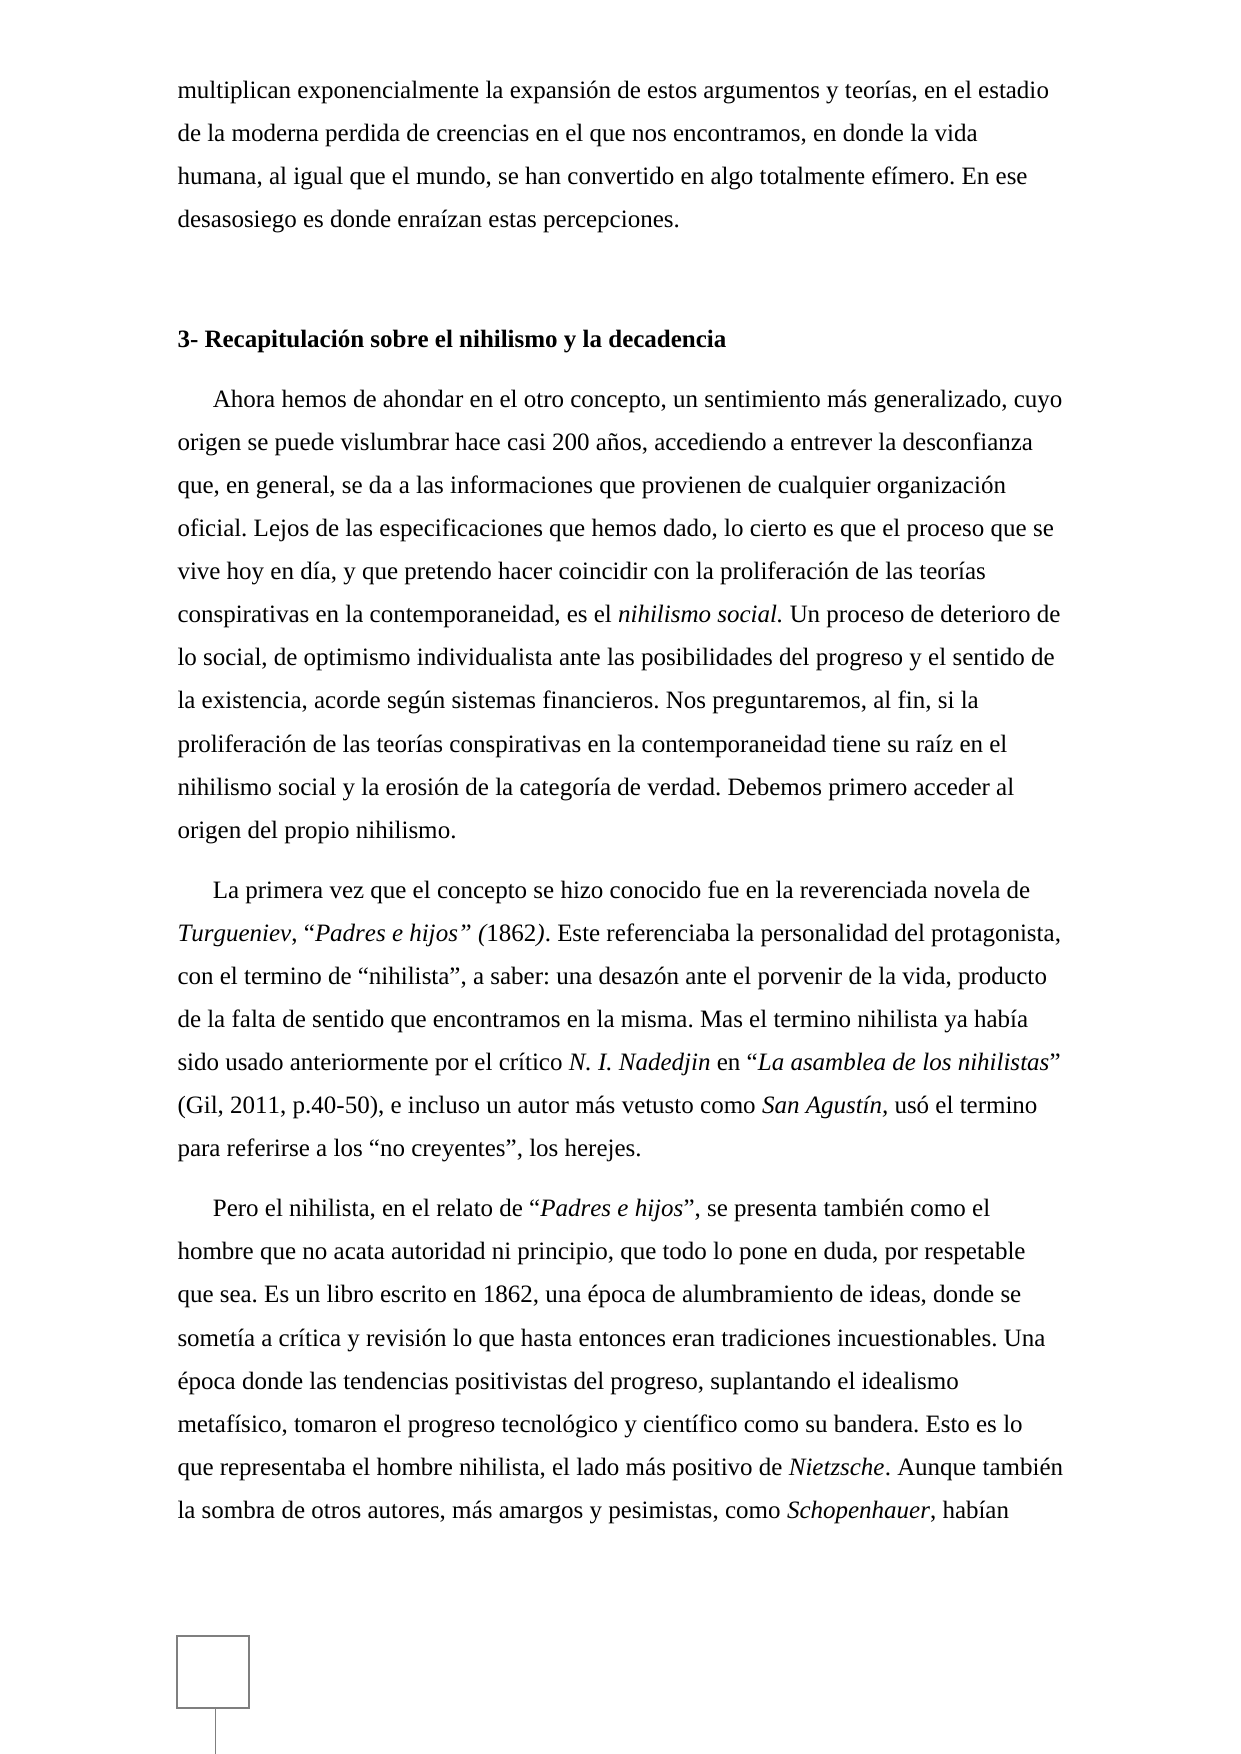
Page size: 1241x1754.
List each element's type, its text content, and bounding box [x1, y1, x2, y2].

text La primera vez que el concepto se hizo conocido fue en la reverenciada novela de Turgueniev, “Padres e hijos” (1862). Este referenciaba la personalidad del protagonista, con el termino de “nihilista”, a saber: una desazón ante el porvenir de la vida, producto de la falta de sentido que encontramos en la misma. Mas el termino nihilista ya había sido usado anteriormente por el crítico N. I. Nadedjin en “La asamblea de los nihilistas” (Gil, 2011, p.40-50), e incluso un autor más vetusto como San Agustín, usó el termino para referirse a los “no creyentes”, los herejes. [177, 875, 1063, 1162]
text Pero el nihilista, en el relato de “Padres e hijos”, se presenta también como el hombre que no acata autoridad ni principio, que todo lo pone en duda, por respetable que sea. Es un libro escrito en 1862, una época de alumbramiento de ideas, donde se sometía a crítica y revisión lo que hasta entonces eran tradiciones incuestionables. Una época donde las tendencias positivistas del progreso, suplantando el idealismo metafísico, tomaron el progreso tecnológico y científico como su bandera. Esto es lo que representaba el hombre nihilista, el lado más positivo de Nietzsche. Aunque también la sombra de otros autores, más amargos y pesimistas, como Schopenhauer, habían [177, 1193, 1063, 1524]
text 3- Recapitulación sobre el nihilismo y la decadencia [177, 324, 1063, 353]
text Ahora hemos de ahondar en el otro concepto, un sentimiento más generalizado, cuyo origen se puede vislumbrar hace casi 200 años, accediendo a entrever la desconfianza que, en general, se da a las informaciones que provienen de cualquier organización oficial. Lejos de las especificaciones que hemos dado, lo cierto es que el proceso que se vive hoy en día, y que pretendo hacer coincidir con la proliferación de las teorías conspirativas en la contemporaneidad, es el nihilismo social. Un proceso de deterioro de lo social, de optimismo individualista ante las posibilidades del progreso y el sentido de la existencia, acorde según sistemas financieros. Nos preguntaremos, al fin, si la proliferación de las teorías conspirativas en la contemporaneidad tiene su raíz en el nihilismo social y la erosión de la categoría de verdad. Debemos primero acceder al origen del propio nihilismo. [177, 384, 1063, 844]
text multiplican exponencialmente la expansión de estos argumentos y teorías, en el estadio de la moderna perdida de creencias en el que nos encontramos, en donde la vida humana, al igual que el mundo, se han convertido en algo totalmente efímero. En ese desasosiego es donde enraízan estas percepciones. [177, 75, 1063, 233]
